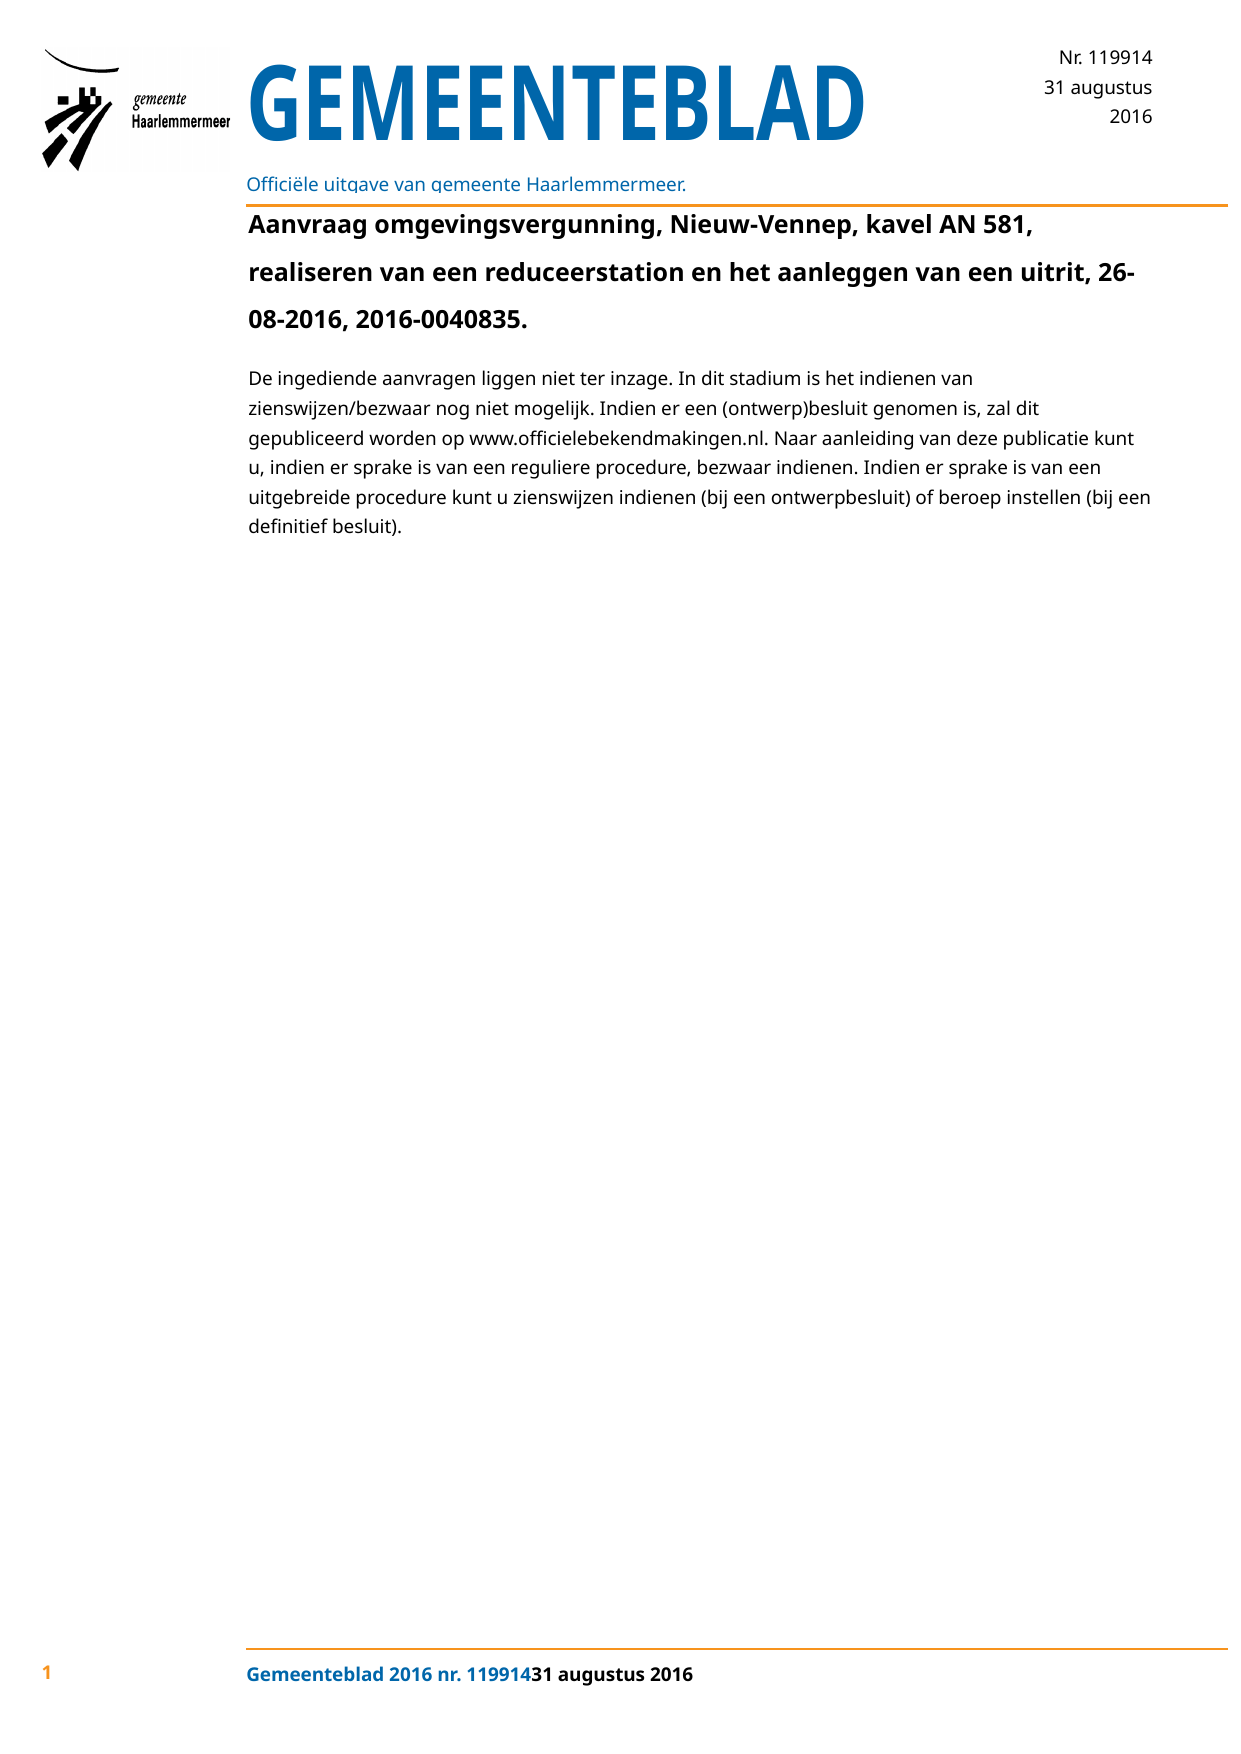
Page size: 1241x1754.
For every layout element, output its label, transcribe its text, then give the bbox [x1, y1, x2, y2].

picture [41, 47, 231, 172]
text De ingediende aanvragen liggen niet ter inzage. In dit stadium is het indienen van zienswijzen/bezwaar nog niet mogelijk. Indien er een (ontwerp)besluit genomen is, zal dit gepubliceerd worden op www.officielebekendmakingen.nl. Naar aanleiding van deze publicatie kunt u, indien er sprake is van een reguliere procedure, bezwaar indienen. Indien er sprake is van een uitgebreide procedure kunt u zienswijzen indienen (bij een ontwerpbesluit) of beroep instellen (bij een definitief besluit). [248, 366, 1152, 539]
text Aanvraag omgevingsvergunning, Nieuw-Vennep, kavel AN 581, realiseren van een reduceerstation en het aanleggen van een uitrit, 26-08-2016, 2016-0040835. [248, 207, 1152, 336]
